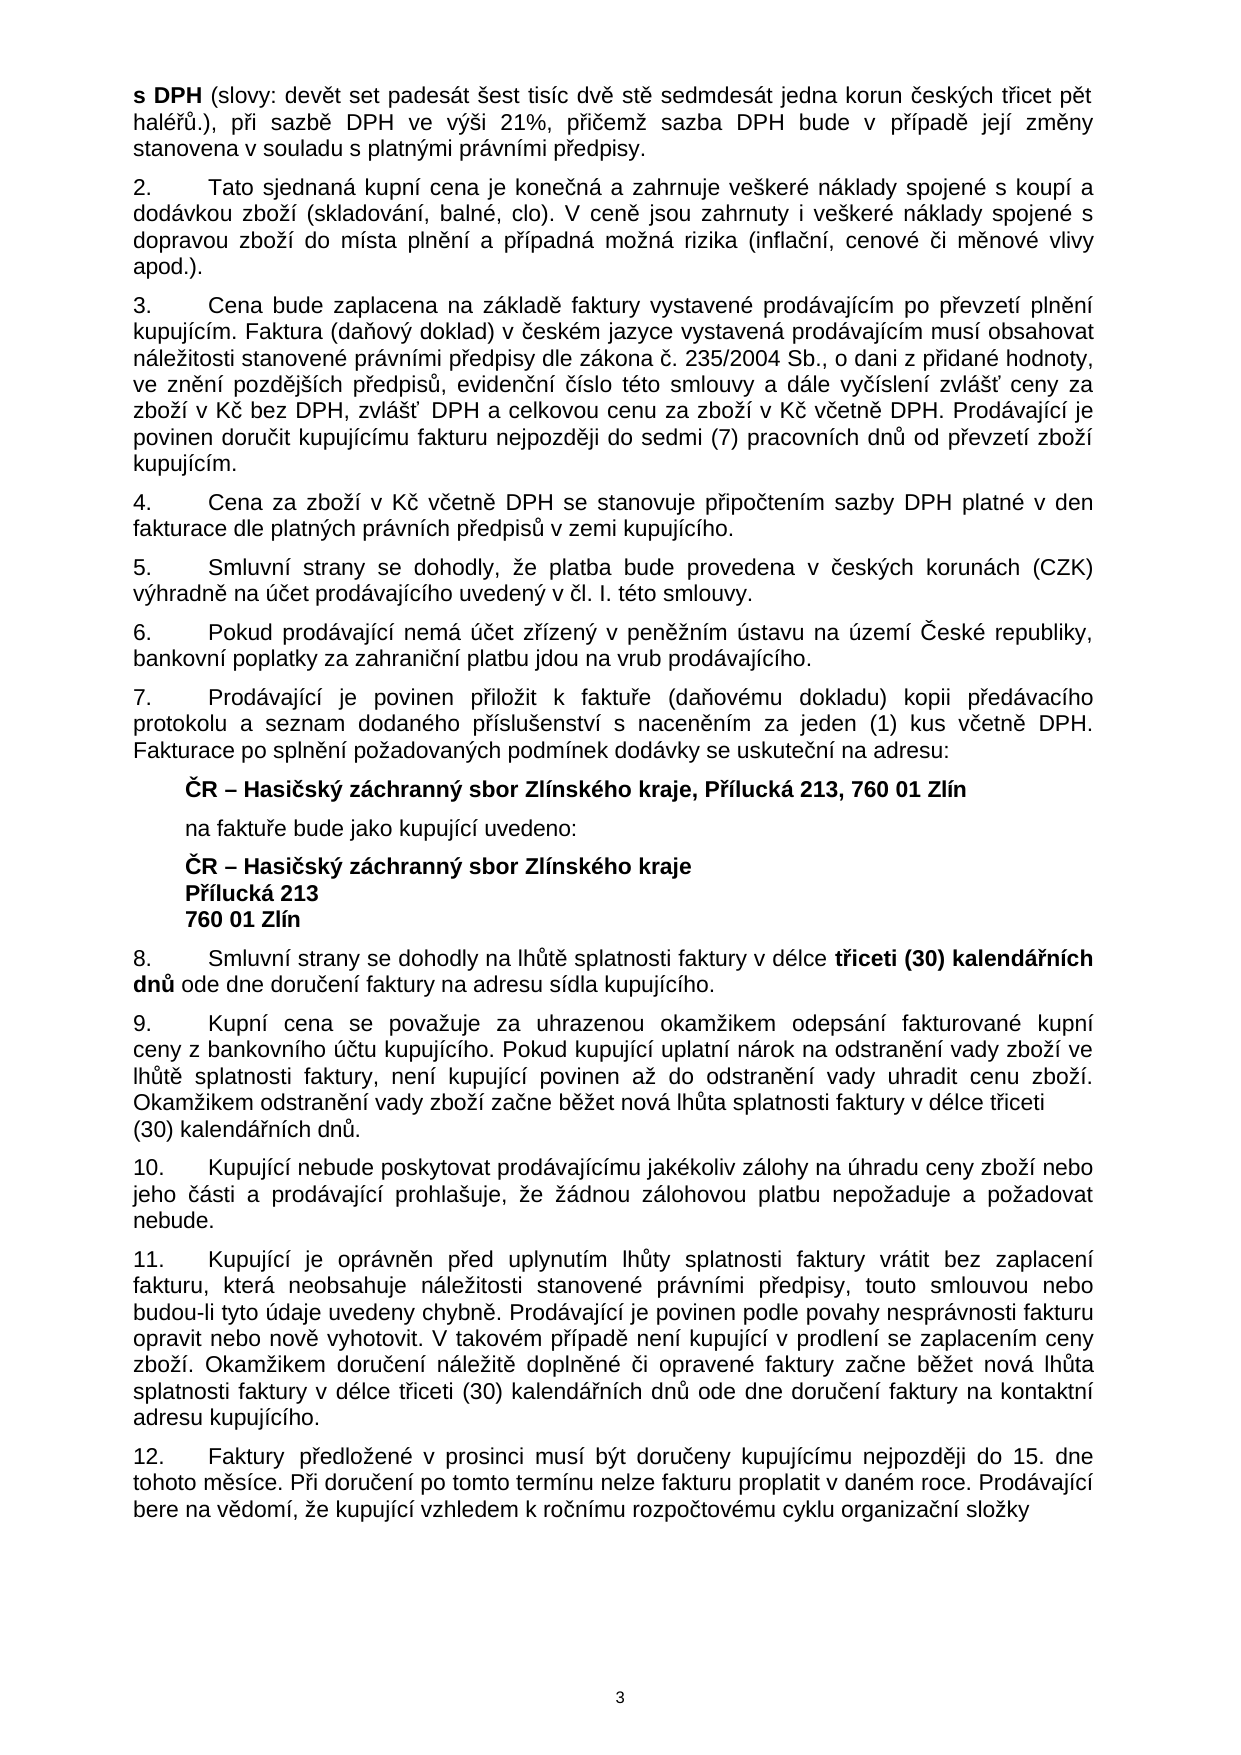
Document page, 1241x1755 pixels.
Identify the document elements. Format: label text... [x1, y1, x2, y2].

list Cena za zboží v Kč včetně DPH se stanovuje připočtením sazby DPH platné v den fakturace dle platných právních předpisů v zemi kupujícího. [133, 489, 1094, 541]
list Faktury předložené v prosinci musí být doručeny kupujícímu nejpozději do 15. dne tohoto měsíce. Při doručení po tomto termínu nelze fakturu proplatit v daném roce. Prodávající bere na vědomí, že kupující vzhledem k ročnímu rozpočtovému cyklu organizační složky [133, 1443, 1094, 1522]
list Smluvní strany se dohodly, že platba bude provedena v českých korunách (CZK) výhradně na účet prodávajícího uvedený v čl. I. této smlouvy. [133, 553, 1094, 606]
list Kupující nebude poskytovat prodávajícímu jakékoliv zálohy na úhradu ceny zboží nebo jeho části a prodávající prohlašuje, že žádnou zálohovou platbu nepožaduje a požadovat nebude. [133, 1154, 1093, 1233]
text 760 01 Zlín [185, 906, 1152, 932]
list Tato sjednaná kupní cena je konečná a zahrnuje veškeré náklady spojené s koupí a dodávkou zboží (skladování, balné, clo). V ceně jsou zahrnuty i veškeré náklady spojené s dopravou zboží do místa plnění a případná možná rizika (inflační, cenové či měnové vlivy apod.). [133, 174, 1094, 279]
list Kupující je oprávněn před uplynutím lhůty splatnosti faktury vrátit bez zaplacení fakturu, která neobsahuje náležitosti stanovené právními předpisy, touto smlouvou nebo budou-li tyto údaje uvedeny chybně. Prodávající je povinen podle povahy nesprávnosti fakturu opravit nebo nově vyhotovit. V takovém případě není kupující v prodlení se zaplacením ceny zboží. Okamžikem doručení náležitě doplněné či opravené faktury začne běžet nová lhůta splatnosti faktury v délce třiceti (30) kalendářních dnů ode dne doručení faktury na kontaktní adresu kupujícího. [133, 1246, 1094, 1430]
list Kupní cena se považuje za uhrazenou okamžikem odepsání fakturované kupní ceny z bankovního účtu kupujícího. Pokud kupující uplatní nárok na odstranění vady zboží ve lhůtě splatnosti faktury, není kupující povinen až do odstranění vady uhradit cenu zboží. Okamžikem odstranění vady zboží začne běžet nová lhůta splatnosti faktury v délce třiceti [133, 1010, 1093, 1116]
text (30) kalendářních dnů. [133, 1116, 1152, 1142]
text na faktuře bude jako kupující uvedeno: [185, 814, 1152, 841]
list Cena bude zaplacena na základě faktury vystavené prodávajícím po převzetí plnění kupujícím. Faktura (daňový doklad) v českém jazyce vystavená prodávajícím musí obsahovat náležitosti stanovené právními předpisy dle zákona č. 235/2004 Sb., o dani z přidané hodnoty, ve znění pozdějších předpisů, evidenční číslo této smlouvy a dále vyčíslení zvlášť ceny za zboží v Kč bez DPH, zvlášť DPH a celkovou cenu za zboží v Kč včetně DPH. Prodávající je povinen doručit kupujícímu fakturu nejpozději do sedmi (7) pracovních dnů od převzetí zboží kupujícím. [133, 292, 1094, 476]
list Pokud prodávající nemá účet zřízený v peněžním ústavu na území České republiky, bankovní poplatky za zahraniční platbu jdou na vrub prodávajícího. [133, 619, 1093, 671]
text s DPH (slovy: devět set padesát šest tisíc dvě stě sedmdesát jedna korun českých třicet pět haléřů.), při sazbě DPH ve výši 21%, přičemž sazba DPH bude v případě její změny stanovena v souladu s platnými právními předpisy. [133, 82, 1093, 161]
subtitle ČR – Hasičský záchranný sbor Zlínského kraje, Přílucká 213, 760 01 Zlín [185, 776, 1152, 802]
list Prodávající je povinen přiložit k faktuře (daňovému dokladu) kopii předávacího protokolu a seznam dodaného příslušenství s naceněním za jeden (1) kus včetně DPH. Fakturace po splnění požadovaných podmínek dodávky se uskuteční na adresu: [133, 684, 1094, 763]
list Smluvní strany se dohodly na lhůtě splatnosti faktury v délce třiceti (30) kalendářních dnů ode dne doručení faktury na adresu sídla kupujícího. [133, 945, 1094, 997]
subtitle ČR – Hasičský záchranný sbor Zlínského kraje Přílucká 213 [185, 853, 761, 906]
